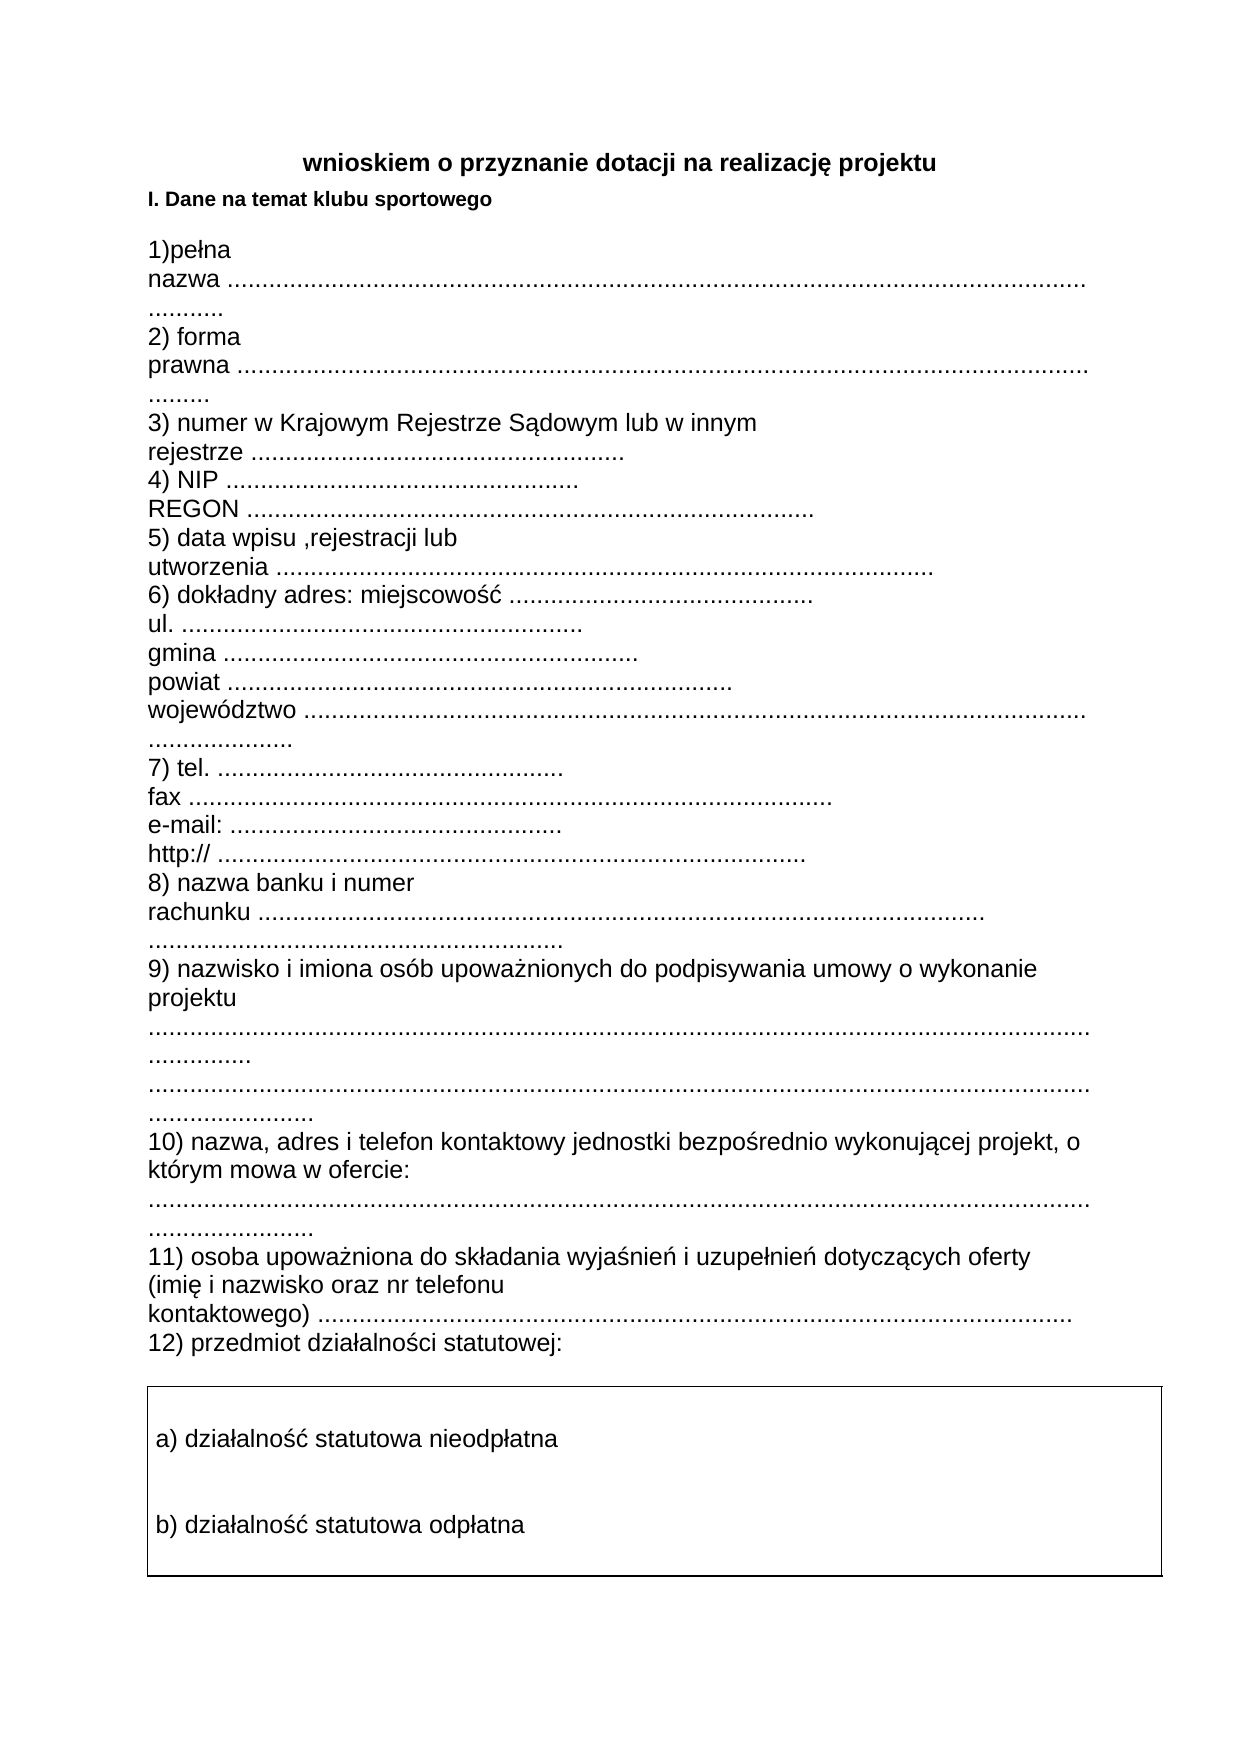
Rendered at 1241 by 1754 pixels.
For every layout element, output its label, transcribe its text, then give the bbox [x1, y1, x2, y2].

text ....................................................................................................................................................... [148, 1012, 1093, 1069]
text gmina ............................................................ powiat ......................................................................... [148, 638, 1093, 696]
text e-mail: ................................................ http:// ..................................................................................... [148, 811, 1093, 868]
text 7) tel. .................................................. fax ............................................................................................. [148, 753, 1093, 811]
text ................................................................................................................................................................ [148, 1069, 1093, 1127]
subtitle I. Dane na temat klubu sportowego [148, 187, 1093, 211]
text województwo ...................................................................................................................................... [148, 696, 1093, 753]
text 10) nazwa, adres i telefon kontaktowy jednostki bezpośrednio wykonującej projekt, o którym mowa w ofercie: [148, 1127, 1093, 1184]
text 5) data wpisu ,rejestracji lub utworzenia ............................................................................................... [148, 523, 1093, 581]
text ............................................................ [148, 926, 1093, 954]
text 1)pełna nazwa ....................................................................................................................................... [148, 236, 1093, 322]
text 3) numer w Krajowym Rejestrze Sądowym lub w innym rejestrze ...................................................... [148, 408, 1093, 466]
text ................................................................................................................................................................ [148, 1184, 1093, 1242]
table_header a) działalność statutowa nieodpłatna b) działalność statutowa odpłatna [148, 1387, 1161, 1575]
text 6) dokładny adres: miejscowość ............................................ ul. .......................................................... [148, 581, 1093, 638]
text wnioskiem o przyznanie dotacji na realizację projektu [148, 148, 1093, 176]
text 11) osoba upoważniona do składania wyjaśnień i uzupełnień dotyczących oferty (imię i nazwisko oraz nr telefonu kontaktowego) ............................................................................................................. [148, 1242, 1093, 1328]
text 9) nazwisko i imiona osób upoważnionych do podpisywania umowy o wykonanie projektu [148, 954, 1093, 1012]
text 4) NIP ................................................... REGON .................................................................................. [148, 466, 1093, 523]
text 8) nazwa banku i numer rachunku ......................................................................................................... [148, 868, 1093, 926]
text 2) forma prawna .................................................................................................................................... [148, 322, 1093, 408]
text 12) przedmiot działalności statutowej: [148, 1328, 1093, 1357]
